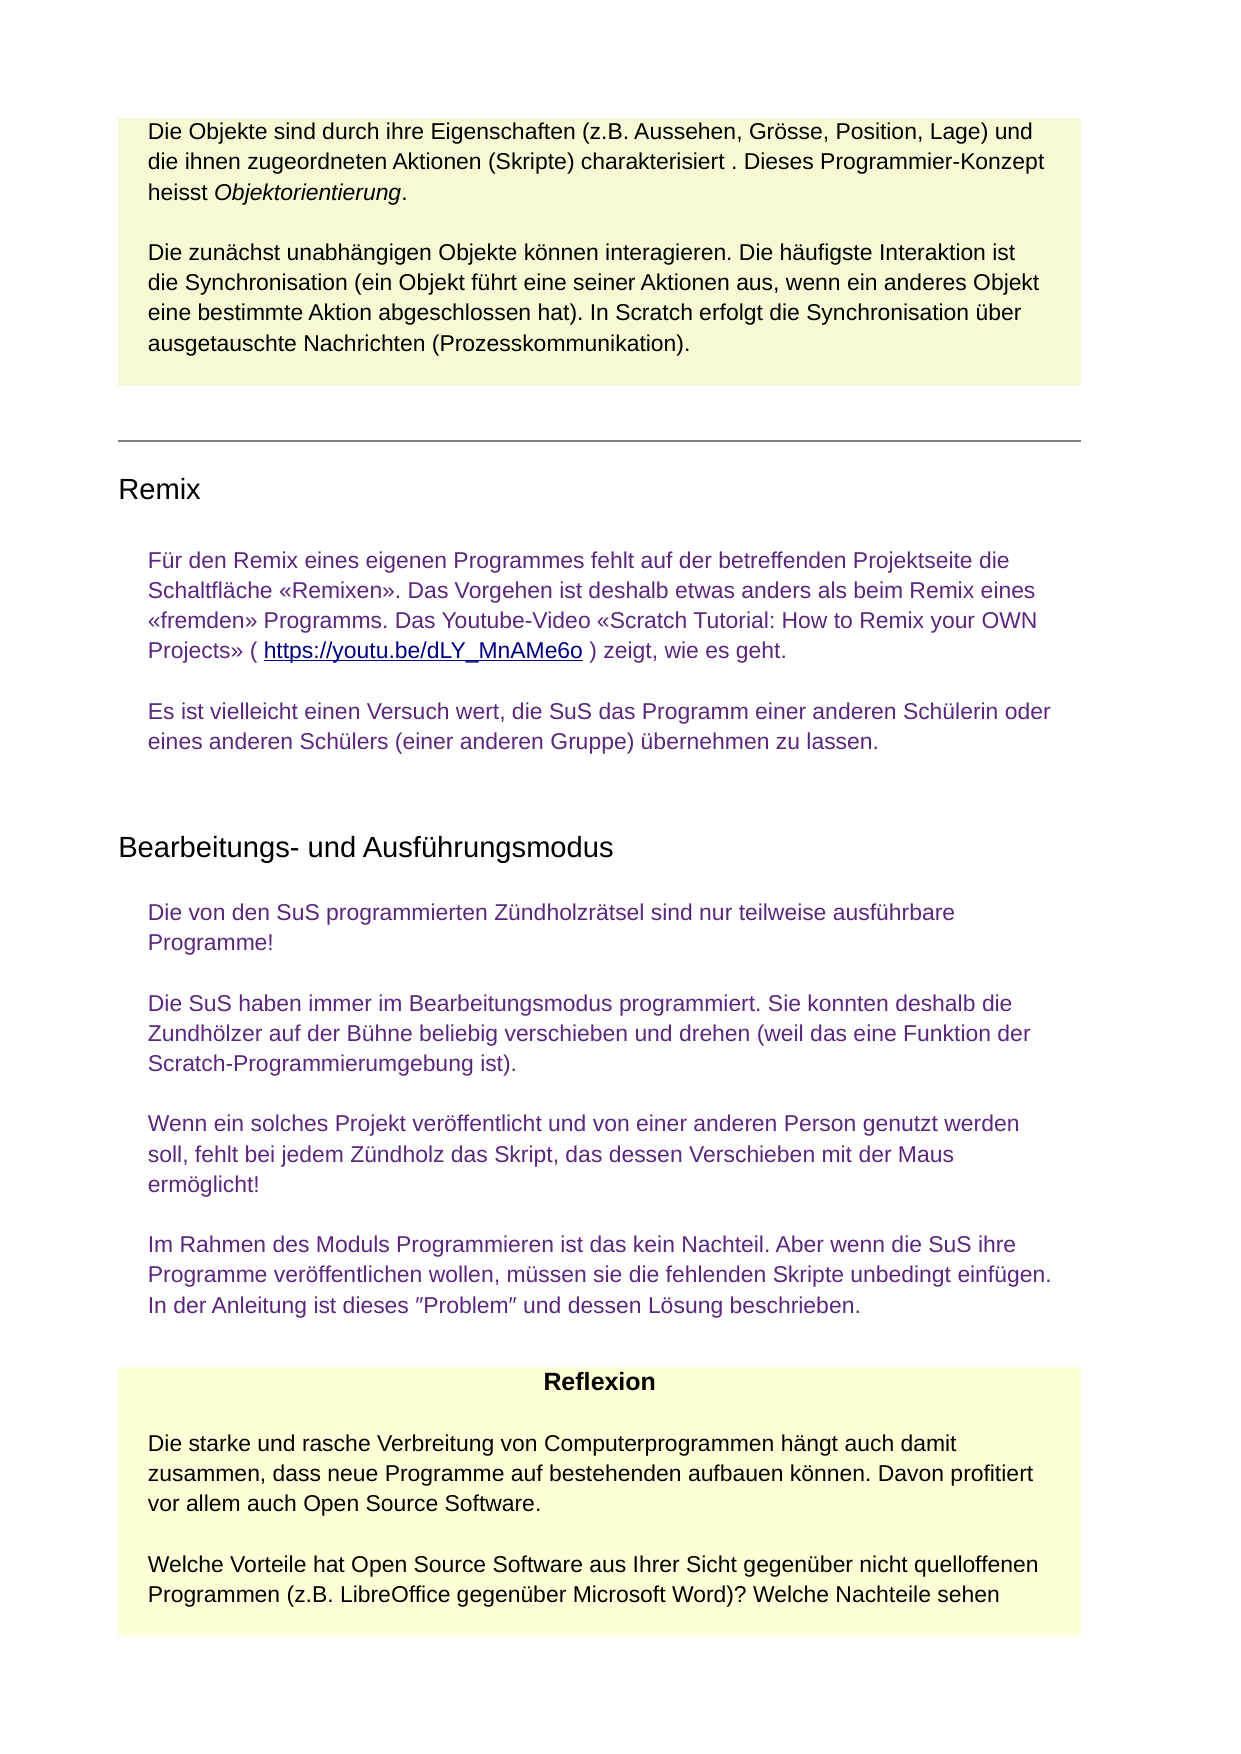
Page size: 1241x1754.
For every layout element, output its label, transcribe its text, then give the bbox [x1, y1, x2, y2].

text Reflexion [118, 1367, 1081, 1395]
text Remix [118, 472, 1081, 506]
text Die starke und rasche Verbreitung von Computerprogrammen hängt auch damit zusammen, dass neue Programme auf bestehenden aufbauen können. Davon profitiert vor allem auch Open Source Software. [148, 1430, 1052, 1517]
text Bearbeitungs- und Ausführungsmodus [118, 830, 1081, 864]
text Für den Remix eines eigenen Programmes fehlt auf der betreffenden Projektseite die Schaltfläche «Remixen». Das Vorgehen ist deshalb etwas anders als beim Remix eines «fremden» Programms. Das Youtube-Video «Scratch Tutorial: How to Remix your OWN Projects» ( https://youtu.be/dLY_MnAMe6o ) zeigt, wie es geht. [148, 547, 1063, 664]
text Im Rahmen des Moduls Programmieren ist das kein Nachteil. Aber wenn die SuS ihre Programme veröffentlichen wollen, müssen sie die fehlenden Skripte unbedingt einfügen. In der Anleitung ist dieses ″Problem″ und dessen Lösung beschrieben. [148, 1231, 1063, 1318]
text Es ist vielleicht einen Versuch wert, die SuS das Programm einer anderen Schülerin oder eines anderen Schülers (einer anderen Gruppe) übernehmen zu lassen. [148, 698, 1063, 754]
text Die von den SuS programmierten Zündholzrätsel sind nur teilweise ausführbare Programme! [148, 899, 1063, 955]
text Die SuS haben immer im Bearbeitungsmodus programmiert. Sie konnten deshalb die Zundhölzer auf der Bühne beliebig verschieben und drehen (weil das eine Funktion der Scratch-Programmierumgebung ist). [148, 989, 1063, 1076]
text Welche Vorteile hat Open Source Software aus Ihrer Sicht gegenüber nicht quelloffenen Programmen (z.B. LibreOffice gegenüber Microsoft Word)? Welche Nachteile sehen [148, 1551, 1052, 1607]
text Die Objekte sind durch ihre Eigenschaften (z.B. Aussehen, Grösse, Position, Lage) und die ihnen zugeordneten Aktionen (Skripte) charakterisiert . Dieses Programmier-Konzept heisst Objektorientierung. [148, 118, 1052, 205]
text Wenn ein solches Projekt veröffentlicht und von einer anderen Person genutzt werden soll, fehlt bei jedem Zündholz das Skript, das dessen Verschieben mit der Maus ermöglicht! [148, 1110, 1063, 1197]
text Die zunächst unabhängigen Objekte können interagieren. Die häufigste Interaktion ist die Synchronisation (ein Objekt führt eine seiner Aktionen aus, wenn ein anderes Objekt eine bestimmte Aktion abgeschlossen hat). In Scratch erfolgt die Synchronisation über ausgetauschte Nachrichten (Prozesskommunikation). [148, 239, 1052, 356]
